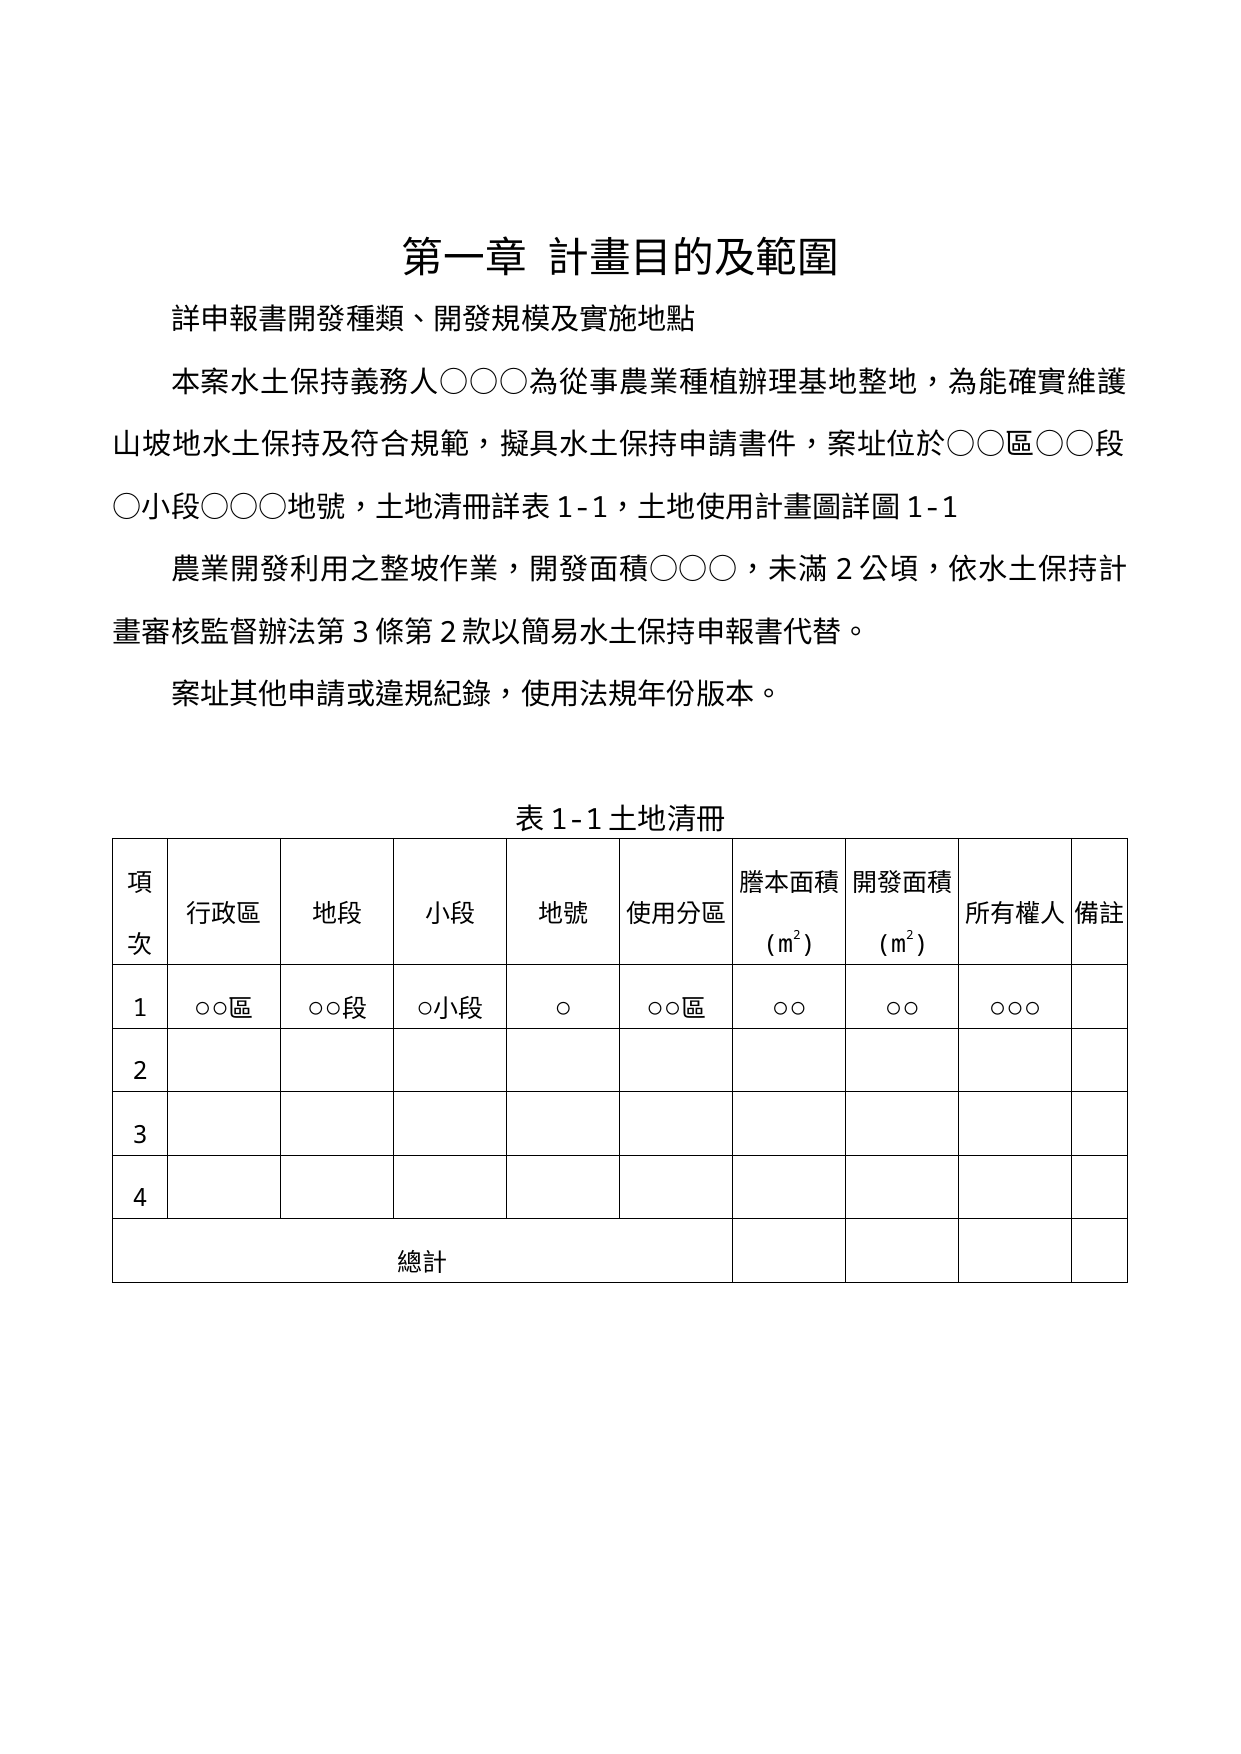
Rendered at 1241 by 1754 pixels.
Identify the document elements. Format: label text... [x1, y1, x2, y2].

table_cell [281, 1092, 393, 1154]
table_cell ○○段 [281, 965, 393, 1027]
text 第一章 計畫目的及範圍 [112, 213, 1128, 275]
table_cell [620, 1029, 732, 1091]
table_header 行政區 [168, 839, 280, 964]
table_cell [733, 1092, 845, 1154]
table_cell 2 [113, 1029, 167, 1091]
text 案址其他申請或違規紀錄，使用法規年份版本。 [112, 650, 1128, 713]
table_cell [507, 1029, 619, 1091]
table_header 使用分區 [620, 839, 732, 964]
table_cell ○小段 [394, 965, 506, 1027]
table_cell ○○○ [959, 965, 1071, 1027]
table_header 小段 [394, 839, 506, 964]
table_cell [959, 1029, 1071, 1091]
table_cell 3 [113, 1092, 167, 1154]
table_cell [846, 1092, 958, 1154]
table_cell [733, 1029, 845, 1091]
table_cell [1072, 1029, 1127, 1091]
table_cell [507, 1092, 619, 1154]
table_cell [394, 1156, 506, 1218]
text 詳申報書開發種類、開發規模及實施地點 [112, 275, 1128, 338]
table_cell [959, 1156, 1071, 1218]
text 本案水土保持義務人○○○為從事農業種植辦理基地整地，為能確實維護山坡地水土保持及符合規範，擬具水土保持申請書件，案址位於○○區○○段○小段○○○地號，土地清冊詳表1-1，土地使用計畫圖詳圖1-1 [112, 338, 1128, 525]
table_header 備註 [1072, 839, 1127, 964]
table_cell 1 [113, 965, 167, 1027]
table_header 開發面積(m2) [846, 839, 958, 964]
table_cell [620, 1092, 732, 1154]
table_header 地號 [507, 839, 619, 964]
table_header 所有權人 [959, 839, 1071, 964]
table_cell ○○區 [168, 965, 280, 1027]
table_cell [394, 1029, 506, 1091]
table_cell [168, 1029, 280, 1091]
table_cell ○ [507, 965, 619, 1027]
table_cell [1072, 1092, 1127, 1154]
table_cell 4 [113, 1156, 167, 1218]
table_cell [394, 1092, 506, 1154]
table_cell [959, 1219, 1071, 1282]
table_cell [959, 1092, 1071, 1154]
table_cell [733, 1156, 845, 1218]
table_cell [1072, 965, 1127, 1027]
table_cell [281, 1156, 393, 1218]
text 農業開發利用之整坡作業，開發面積○○○，未滿2公頃，依水土保持計畫審核監督辦法第3條第2款以簡易水土保持申報書代替。 [112, 525, 1128, 650]
table_cell 總計 [113, 1219, 732, 1282]
table_header 地段 [281, 839, 393, 964]
table_cell [620, 1156, 732, 1218]
table_cell [733, 1219, 845, 1282]
table_cell [168, 1092, 280, 1154]
table_cell ○○ [733, 965, 845, 1027]
table_cell [846, 1029, 958, 1091]
table_cell [846, 1156, 958, 1218]
table_cell ○○ [846, 965, 958, 1027]
table_cell [168, 1156, 280, 1218]
table_cell [281, 1029, 393, 1091]
table_header 謄本面積(m2) [733, 839, 845, 964]
table_cell [846, 1219, 958, 1282]
table_header 項次 [113, 839, 167, 964]
table_cell [1072, 1156, 1127, 1218]
text 表1-1土地清冊 [112, 775, 1128, 838]
table_cell [507, 1156, 619, 1218]
table_cell [1072, 1219, 1127, 1282]
table_cell ○○區 [620, 965, 732, 1027]
